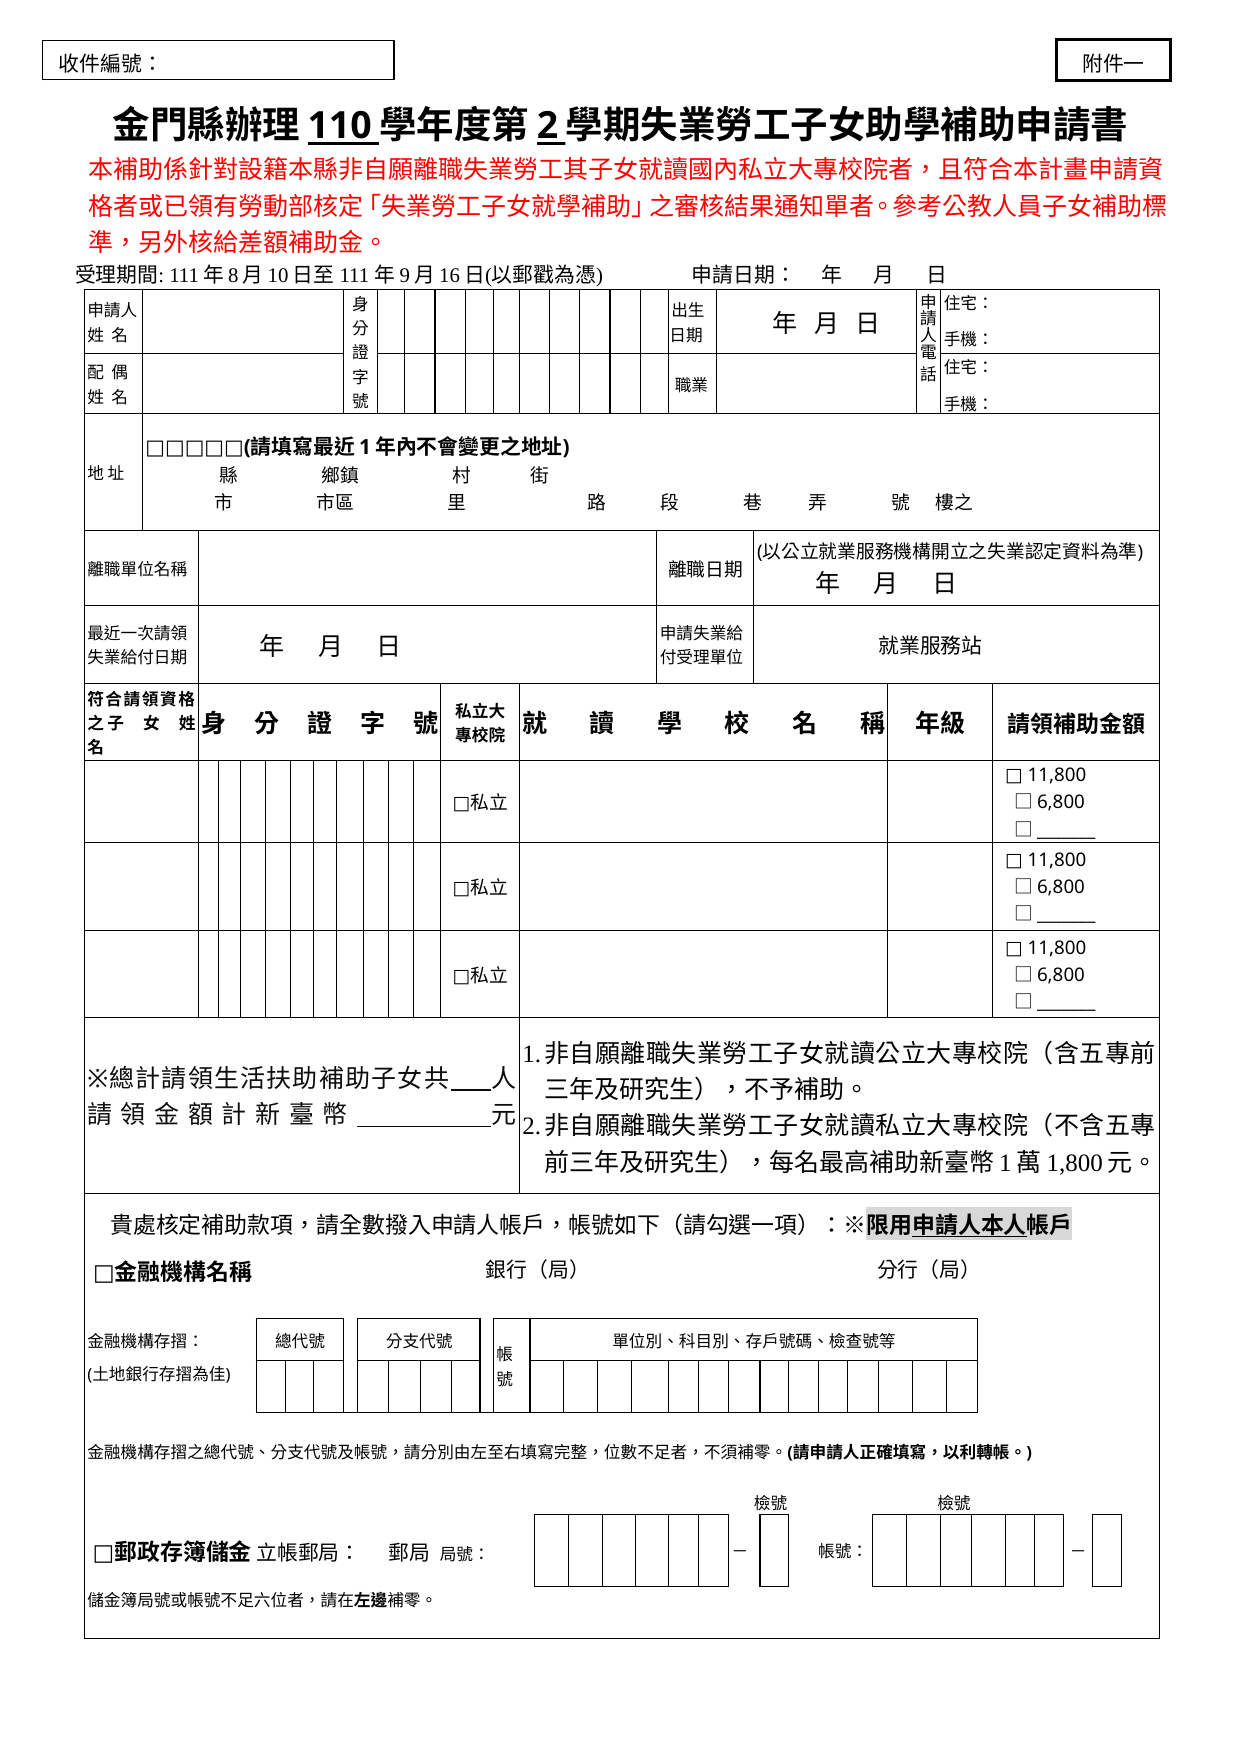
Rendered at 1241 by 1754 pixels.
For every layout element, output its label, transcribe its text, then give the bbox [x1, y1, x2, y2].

table_cell 帳號： [789, 1514, 872, 1586]
table_cell [819, 1361, 847, 1412]
table_cell 銀行（局） [377, 1253, 698, 1318]
table_cell 申請失業給付受理單位 [657, 606, 753, 683]
table_cell 金融機構存摺： [85, 1318, 256, 1360]
table_cell [699, 1515, 728, 1586]
table_cell 年 月 日 [199, 606, 656, 683]
table_cell [364, 931, 388, 1017]
table_cell □ 11,800 □ 6,800 □ _______ [993, 843, 1159, 929]
table_cell [729, 1361, 759, 1412]
table_cell 配 偶姓 名 [85, 354, 142, 413]
table_cell [1122, 1514, 1159, 1586]
table_header [611, 290, 640, 353]
table_cell [761, 1361, 788, 1412]
table_cell [378, 354, 404, 413]
table_cell [436, 354, 465, 413]
table_cell [520, 761, 887, 842]
table_cell 單位別、科目別、存戶號碼、檢查號等 [531, 1319, 977, 1360]
table_cell 住宅： 手機： [941, 354, 1159, 413]
table_cell [389, 761, 413, 842]
table_cell [580, 354, 609, 413]
table_cell [598, 1361, 631, 1412]
table_cell [669, 1515, 698, 1586]
table_cell [888, 761, 992, 842]
table_cell 私立大 專校院 [441, 684, 519, 760]
table_cell 金融機構存摺之總代號、分支代號及帳號，請分別由左至右填寫完整，位數不足者，不須補零。(請申請人正確填寫，以利轉帳。) [85, 1412, 1159, 1490]
table_cell [603, 1515, 635, 1586]
table_cell [611, 354, 640, 413]
table_cell □私立 [441, 931, 519, 1017]
table_cell 地 址 [85, 414, 142, 530]
table_cell [389, 931, 413, 1017]
table_cell [85, 843, 198, 929]
table_cell [337, 761, 363, 842]
table_header 申請人電 話 [917, 290, 940, 413]
table_cell [389, 1361, 420, 1412]
table_cell [550, 354, 579, 413]
table_header [580, 290, 609, 353]
table_cell 儲金簿局號或帳號不足六位者，請在左邊補零。 [85, 1586, 1159, 1638]
table_cell [199, 931, 218, 1017]
table_cell [466, 354, 493, 413]
table_cell □私立 [441, 761, 519, 842]
table_cell □私立 [441, 843, 519, 929]
table_cell [888, 843, 992, 929]
table_cell [314, 761, 336, 842]
table_cell [358, 1361, 388, 1412]
table_cell [337, 843, 363, 929]
text 受理期間: 111年8月10日至 111 年9月16日(以郵戳為憑) 申請日期： 年 月 日 [59, 259, 1181, 289]
table_cell [257, 1361, 285, 1412]
table_cell [481, 1318, 493, 1412]
table_cell [291, 761, 313, 842]
table_header [550, 290, 579, 353]
text 收件編號： [58, 47, 378, 77]
table_cell [978, 1360, 1159, 1412]
table_cell [1006, 1515, 1034, 1586]
table_cell 貴處核定補助款項，請全數撥入申請人帳戶，帳號如下（請勾選一項）：※限用申請人本人帳戶 [85, 1194, 1159, 1253]
table_cell □ 11,800 □ 6,800 □ _______ [993, 931, 1159, 1017]
table_cell [564, 1361, 597, 1412]
table_cell [314, 931, 336, 1017]
table_cell [913, 1361, 946, 1412]
table_cell [879, 1361, 912, 1412]
table_cell [761, 1515, 788, 1586]
table_cell [972, 1515, 1005, 1586]
table_cell [569, 1515, 602, 1586]
table_header [143, 290, 343, 353]
table_cell [364, 761, 388, 842]
table_cell [888, 931, 992, 1017]
table_cell (以公立就業服務機構開立之失業認定資料為準) 年 月 日 [754, 531, 1159, 605]
table_cell □金融機構名稱 [85, 1253, 377, 1318]
table_cell □ 11,800 □ 6,800 □ _______ [993, 761, 1159, 842]
table_cell [219, 931, 240, 1017]
table_cell [1035, 1515, 1063, 1586]
table_cell [636, 1515, 668, 1586]
table_cell [364, 843, 388, 929]
table_cell [314, 1361, 343, 1412]
table_cell [405, 354, 434, 413]
table_cell 符合請領資格之子 女 姓 名 [85, 684, 198, 760]
table_cell 總代號 [257, 1319, 343, 1360]
table_cell [717, 354, 916, 413]
table_cell [389, 843, 413, 929]
table_cell 非自願離職失業勞工子女就讀公立大專校院（含五專前三年及研究生），不予補助。 非自願離職失業勞工子女就讀私立大專校院（不含五專前三年及研究生），每名最高補助新臺幣1萬1,800元。 [520, 1018, 1159, 1193]
table_header 住宅： 手機： [941, 290, 1159, 353]
table_cell [789, 1361, 818, 1412]
table_cell 就讀學校名稱 [520, 684, 887, 760]
table_cell [344, 1318, 357, 1412]
table_cell [848, 1361, 878, 1412]
table_cell [241, 761, 265, 842]
table_header [494, 290, 519, 353]
table_header 年 月 日 [717, 290, 916, 353]
table_cell [632, 1361, 668, 1412]
table_cell □□□□□(請填寫最近1年內不會變更之地址) 縣 鄉鎮 村 街 市 市區 里 路 段 巷 弄 號 樓之 [143, 414, 1159, 530]
text 本補助係針對設籍本縣非自願離職失業勞工其子女就讀國內私立大專校院者，且符合本計畫申請資格者或已領有勞動部核定「失業勞工子女就學補助」之審核結果通知單者。參考公教人員子女補助標準，另外核給差額補助金。 [88, 150, 1167, 259]
table_cell ※總計請領生活扶助補助子女共 人 請領金額計新臺幣 元 [85, 1018, 519, 1193]
table_cell 就業服務站 [754, 606, 1159, 683]
table_cell [494, 354, 519, 413]
table_cell [85, 761, 198, 842]
subtitle 金門縣辦理110學年度第2學期失業勞工子女助學補助申請書 [59, 95, 1181, 150]
table_cell [314, 843, 336, 929]
table_cell [199, 843, 218, 929]
table_cell 年級 [888, 684, 992, 760]
table_cell [520, 931, 887, 1017]
table_cell 檢號 檢號 [85, 1490, 1159, 1514]
table_header 申請人姓 名 [85, 290, 142, 353]
table_cell 請領補助金額 [993, 684, 1159, 760]
table_cell 最近一次請領 失業給付日期 [85, 606, 198, 683]
table_cell 離職日期 [657, 531, 753, 605]
table_cell 帳 號 [494, 1319, 529, 1412]
table_cell [699, 1361, 728, 1412]
table_cell [414, 931, 440, 1017]
table_cell [421, 1361, 451, 1412]
table_cell [978, 1318, 1159, 1360]
table_cell □郵政存簿儲金 立帳郵局： 郵局 局號： [85, 1514, 534, 1586]
table_header [641, 290, 668, 353]
table_cell [291, 931, 313, 1017]
table_cell [520, 843, 887, 929]
table_header 出生 日期 [669, 290, 716, 353]
table_header [405, 290, 434, 353]
table_cell 身分證字號 [199, 684, 440, 760]
table_cell [266, 931, 290, 1017]
table_cell 分支代號 [358, 1319, 479, 1360]
table_cell [669, 1361, 698, 1412]
table_cell [947, 1361, 977, 1412]
table_cell [873, 1515, 906, 1586]
text 附件一 [1073, 47, 1154, 77]
table_cell [219, 843, 240, 929]
table_cell 離職單位名稱 [85, 531, 198, 605]
table_cell [143, 354, 343, 413]
table_cell [291, 843, 313, 929]
table_header [520, 290, 549, 353]
table_cell [241, 843, 265, 929]
table_cell 職業 [669, 354, 716, 413]
table_cell [414, 761, 440, 842]
table_cell [337, 931, 363, 1017]
table_cell － [1064, 1514, 1092, 1586]
table_cell [520, 354, 549, 413]
table_cell (土地銀行存摺為佳) [85, 1360, 256, 1412]
table_header [378, 290, 404, 353]
table_cell － [729, 1514, 759, 1586]
table_cell [266, 761, 290, 842]
table_cell [85, 931, 198, 1017]
table_header [436, 290, 465, 353]
table_header [466, 290, 493, 353]
table_cell [531, 1361, 563, 1412]
table_cell [941, 1515, 971, 1586]
table_cell [199, 531, 656, 605]
table_cell [452, 1361, 479, 1412]
table_cell [286, 1361, 313, 1412]
table_cell [199, 761, 218, 842]
table_cell [641, 354, 668, 413]
table_cell 分行（局） [698, 1253, 1159, 1318]
table_cell [241, 931, 265, 1017]
table_header 身分證字號 [344, 290, 377, 413]
table_cell [414, 843, 440, 929]
table_cell [1093, 1515, 1121, 1586]
table_cell [907, 1515, 940, 1586]
table_cell [266, 843, 290, 929]
table_cell [219, 761, 240, 842]
table_cell [535, 1515, 568, 1586]
